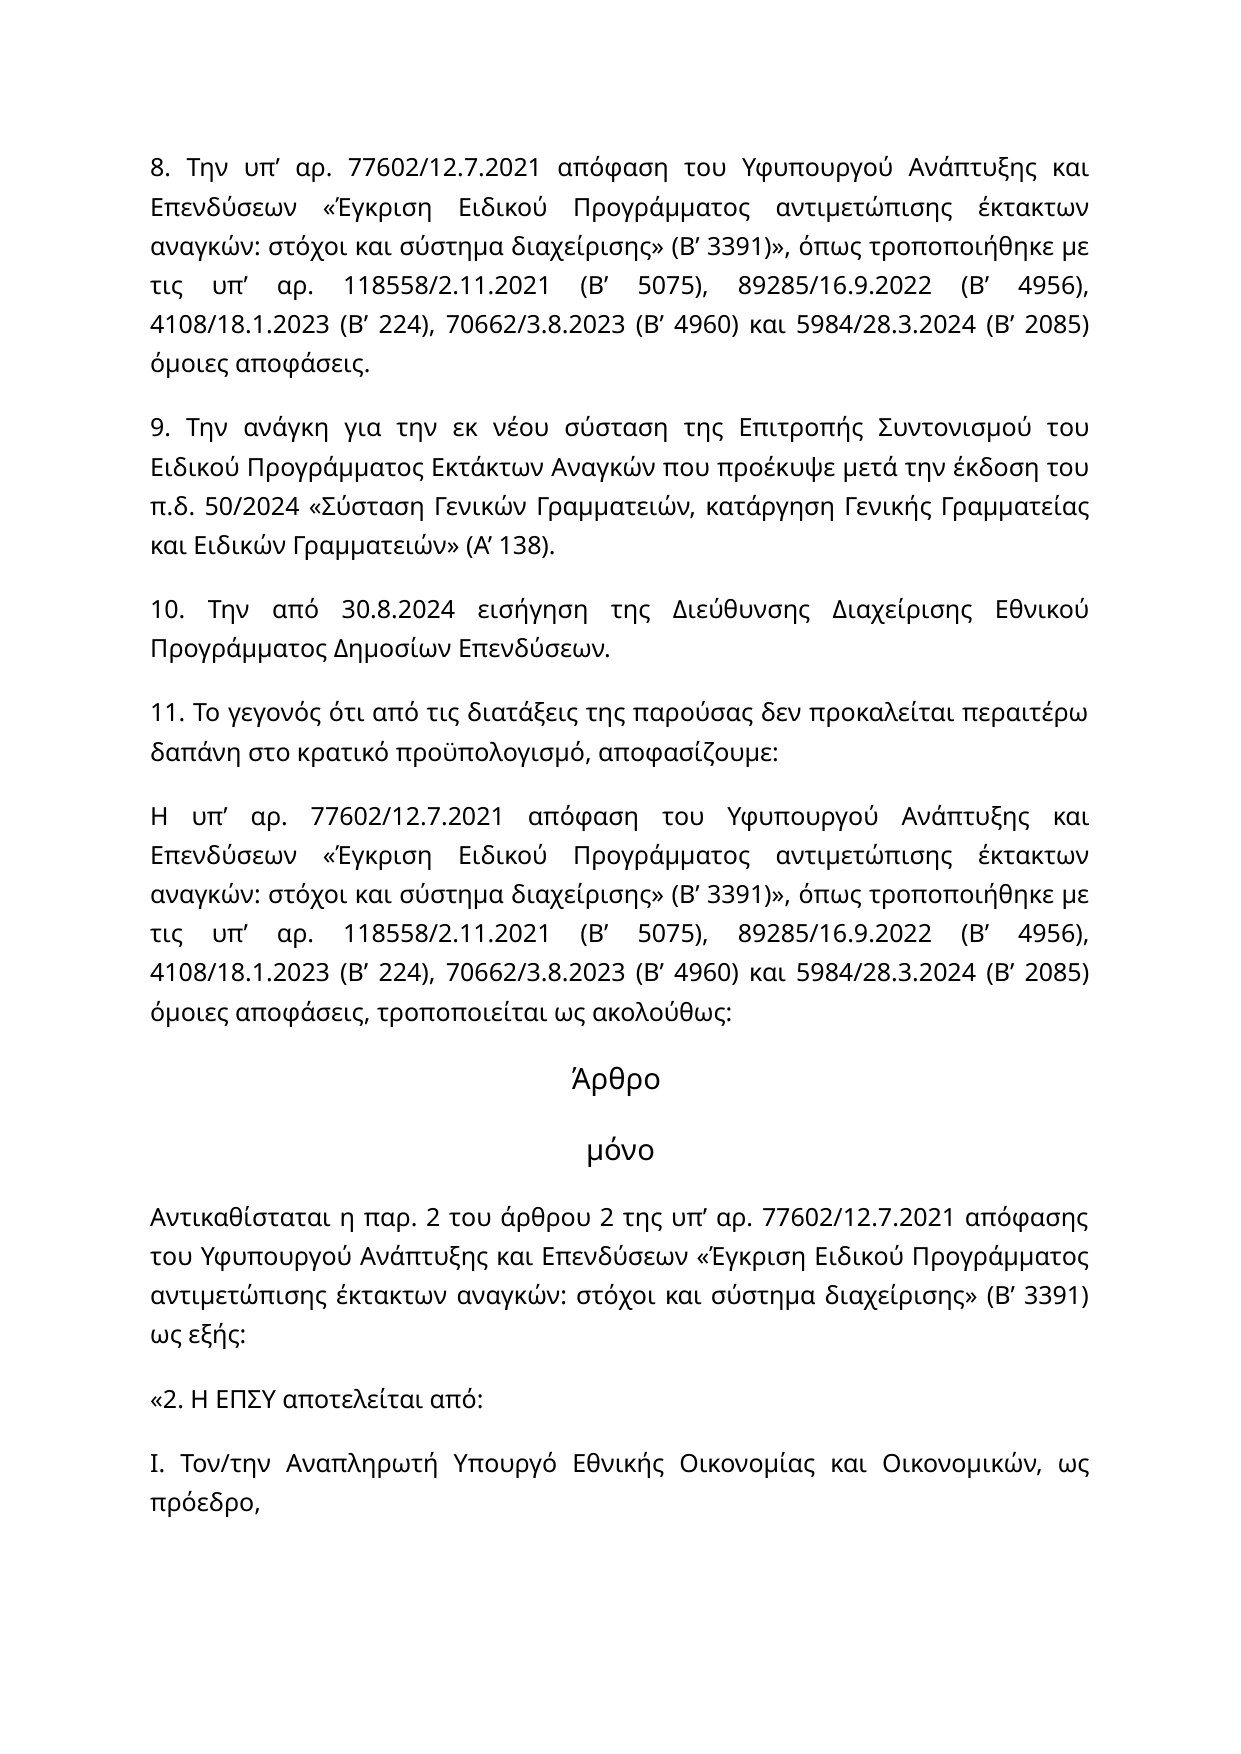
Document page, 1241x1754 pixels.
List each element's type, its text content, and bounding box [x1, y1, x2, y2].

text 9. Την ανάγκη για την εκ νέου σύσταση της Επιτροπής Συντονισμού του Ειδικού Προγράμματος Εκτάκτων Αναγκών που προέκυψε μετά την έκδοση του π.δ. 50/2024 «Σύσταση Γενικών Γραμματειών, κατάργηση Γενικής Γραμματείας και Ειδικών Γραμματειών» (Α’ 138). [150, 410, 1090, 562]
text Αντικαθίσταται η παρ. 2 του άρθρου 2 της υπ’ αρ. 77602/12.7.2021 απόφασης του Υφυπουργού Ανάπτυξης και Επενδύσεων «Έγκριση Ειδικού Προγράμματος αντιμετώπισης έκτακτων αναγκών: στόχοι και σύστημα διαχείρισης» (Β’ 3391) ως εξής: [150, 1199, 1090, 1351]
text «2. Η ΕΠΣΥ αποτελείται από: [150, 1381, 1090, 1415]
subtitle μόνο [150, 1129, 1090, 1169]
text Η υπ’ αρ. 77602/12.7.2021 απόφαση του Υφυπουργού Ανάπτυξης και Επενδύσεων «Έγκριση Ειδικού Προγράμματος αντιμετώπισης έκτακτων αναγκών: στόχοι και σύστημα διαχείρισης» (Β’ 3391)», όπως τροποποιήθηκε με τις υπ’ αρ. 118558/2.11.2021 (Β’ 5075), 89285/16.9.2022 (Β’ 4956), 4108/18.1.2023 (Β’ 224), 70662/3.8.2023 (Β’ 4960) και 5984/28.3.2024 (Β’ 2085) όμοιες αποφάσεις, τροποποιείται ως ακολούθως: [150, 798, 1090, 1028]
text 11. Το γεγονός ότι από τις διατάξεις της παρούσας δεν προκαλείται περαιτέρω δαπάνη στο κρατικό προϋπολογισμό, αποφασίζουμε: [150, 695, 1090, 768]
text 10. Την από 30.8.2024 εισήγηση της Διεύθυνσης Διαχείρισης Εθνικού Προγράμματος Δημοσίων Επενδύσεων. [150, 592, 1090, 665]
text I. Τον/την Αναπληρωτή Υπουργό Εθνικής Οικονομίας και Οικονομικών, ως πρόεδρο, [150, 1445, 1090, 1519]
subtitle Άρθρο [150, 1058, 1090, 1098]
text 8. Την υπ’ αρ. 77602/12.7.2021 απόφαση του Υφυπουργού Ανάπτυξης και Επενδύσεων «Έγκριση Ειδικού Προγράμματος αντιμετώπισης έκτακτων αναγκών: στόχοι και σύστημα διαχείρισης» (Β’ 3391)», όπως τροποποιήθηκε με τις υπ’ αρ. 118558/2.11.2021 (Β’ 5075), 89285/16.9.2022 (Β’ 4956), 4108/18.1.2023 (Β’ 224), 70662/3.8.2023 (Β’ 4960) και 5984/28.3.2024 (Β’ 2085) όμοιες αποφάσεις. [150, 150, 1090, 380]
